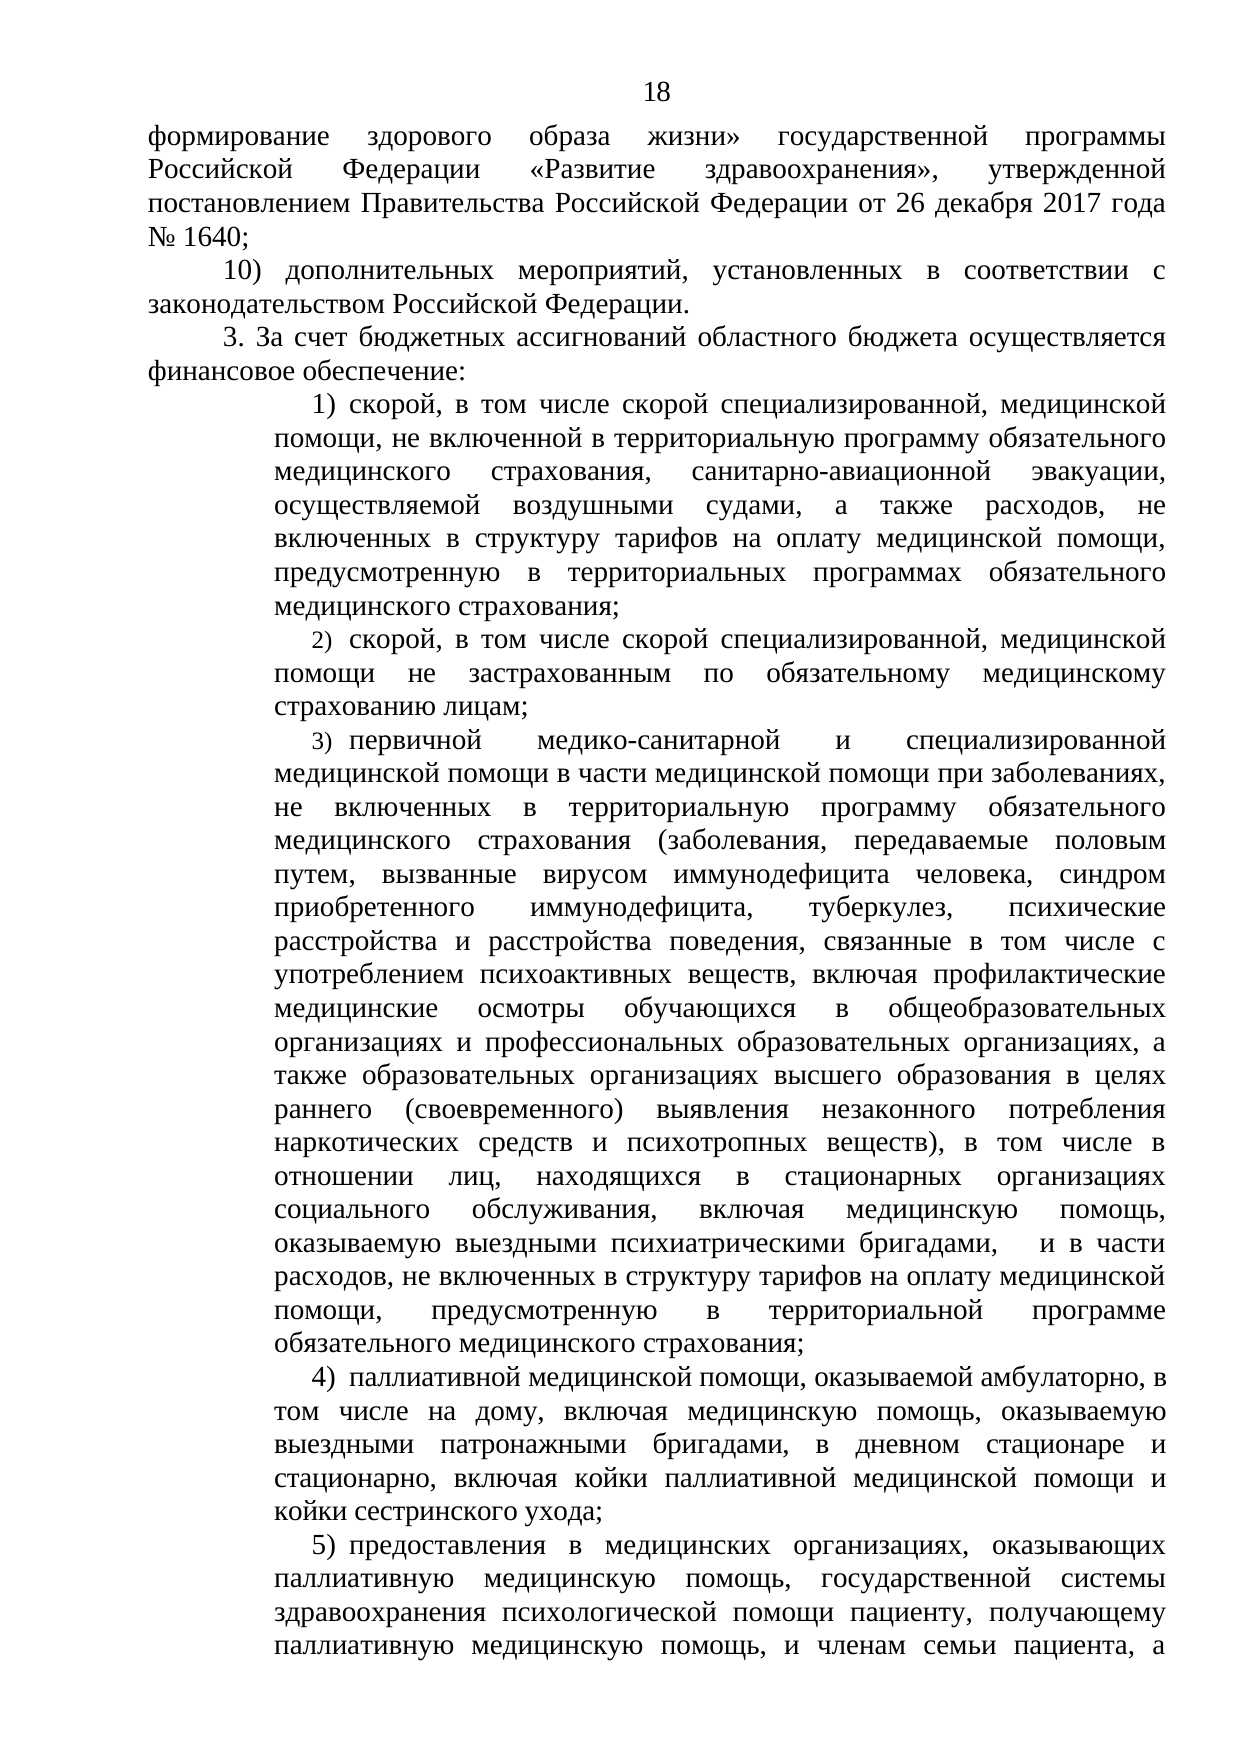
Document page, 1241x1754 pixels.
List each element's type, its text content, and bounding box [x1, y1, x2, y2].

list скорой, в том числе скорой специализированной, медицинской помощи не застрахованным по обязательному медицинскому страхованию лицам; [236, 621, 1167, 722]
text 3. За счет бюджетных ассигнований областного бюджета осуществляется финансовое обеспечение: [148, 319, 1167, 386]
list паллиативной медицинской помощи, оказываемой амбулаторно, в том числе на дому, включая медицинскую помощь, оказываемую выездными патронажными бригадами, в дневном стационаре и стационарно, включая койки паллиативной медицинской помощи и койки сестринского ухода; [236, 1359, 1167, 1527]
text 10) дополнительных мероприятий, установленных в соответствии с законодательством Российской Федерации. [148, 252, 1167, 319]
text формирование здорового образа жизни» государственной программы Российской Федерации «Развитие здравоохранения», утвержденной постановлением Правительства Российской Федерации от 26 декабря 2017 года № 1640; [148, 118, 1167, 252]
list скорой, в том числе скорой специализированной, медицинской помощи, не включенной в территориальную программу обязательного медицинского страхования, санитарно-авиационной эвакуации, осуществляемой воздушными судами, а также расходов, не включенных в структуру тарифов на оплату медицинской помощи, предусмотренную в территориальных программах обязательного медицинского страхования; [236, 386, 1167, 621]
list предоставления в медицинских организациях, оказывающих паллиативную медицинскую помощь, государственной системы здравоохранения психологической помощи пациенту, получающему паллиативную медицинскую помощь, и членам семьи пациента, а [236, 1527, 1167, 1661]
list первичной медико-санитарной и специализированной медицинской помощи в части медицинской помощи при заболеваниях, не включенных в территориальную программу обязательного медицинского страхования (заболевания, передаваемые половым путем, вызванные вирусом иммунодефицита человека, синдром приобретенного иммунодефицита, туберкулез, психические расстройства и расстройства поведения, связанные в том числе с употреблением психоактивных веществ, включая профилактические медицинские осмотры обучающихся в общеобразовательных организациях и профессиональных образовательных организациях, а также образовательных организациях высшего образования в целях раннего (своевременного) выявления незаконного потребления наркотических средств и психотропных веществ), в том числе в отношении лиц, находящихся в стационарных организациях социального обслуживания, включая медицинскую помощь, оказываемую выездными психиатрическими бригадами, и в части расходов, не включенных в структуру тарифов на оплату медицинской помощи, предусмотренную в территориальной программе обязательного медицинского страхования; [236, 722, 1167, 1359]
